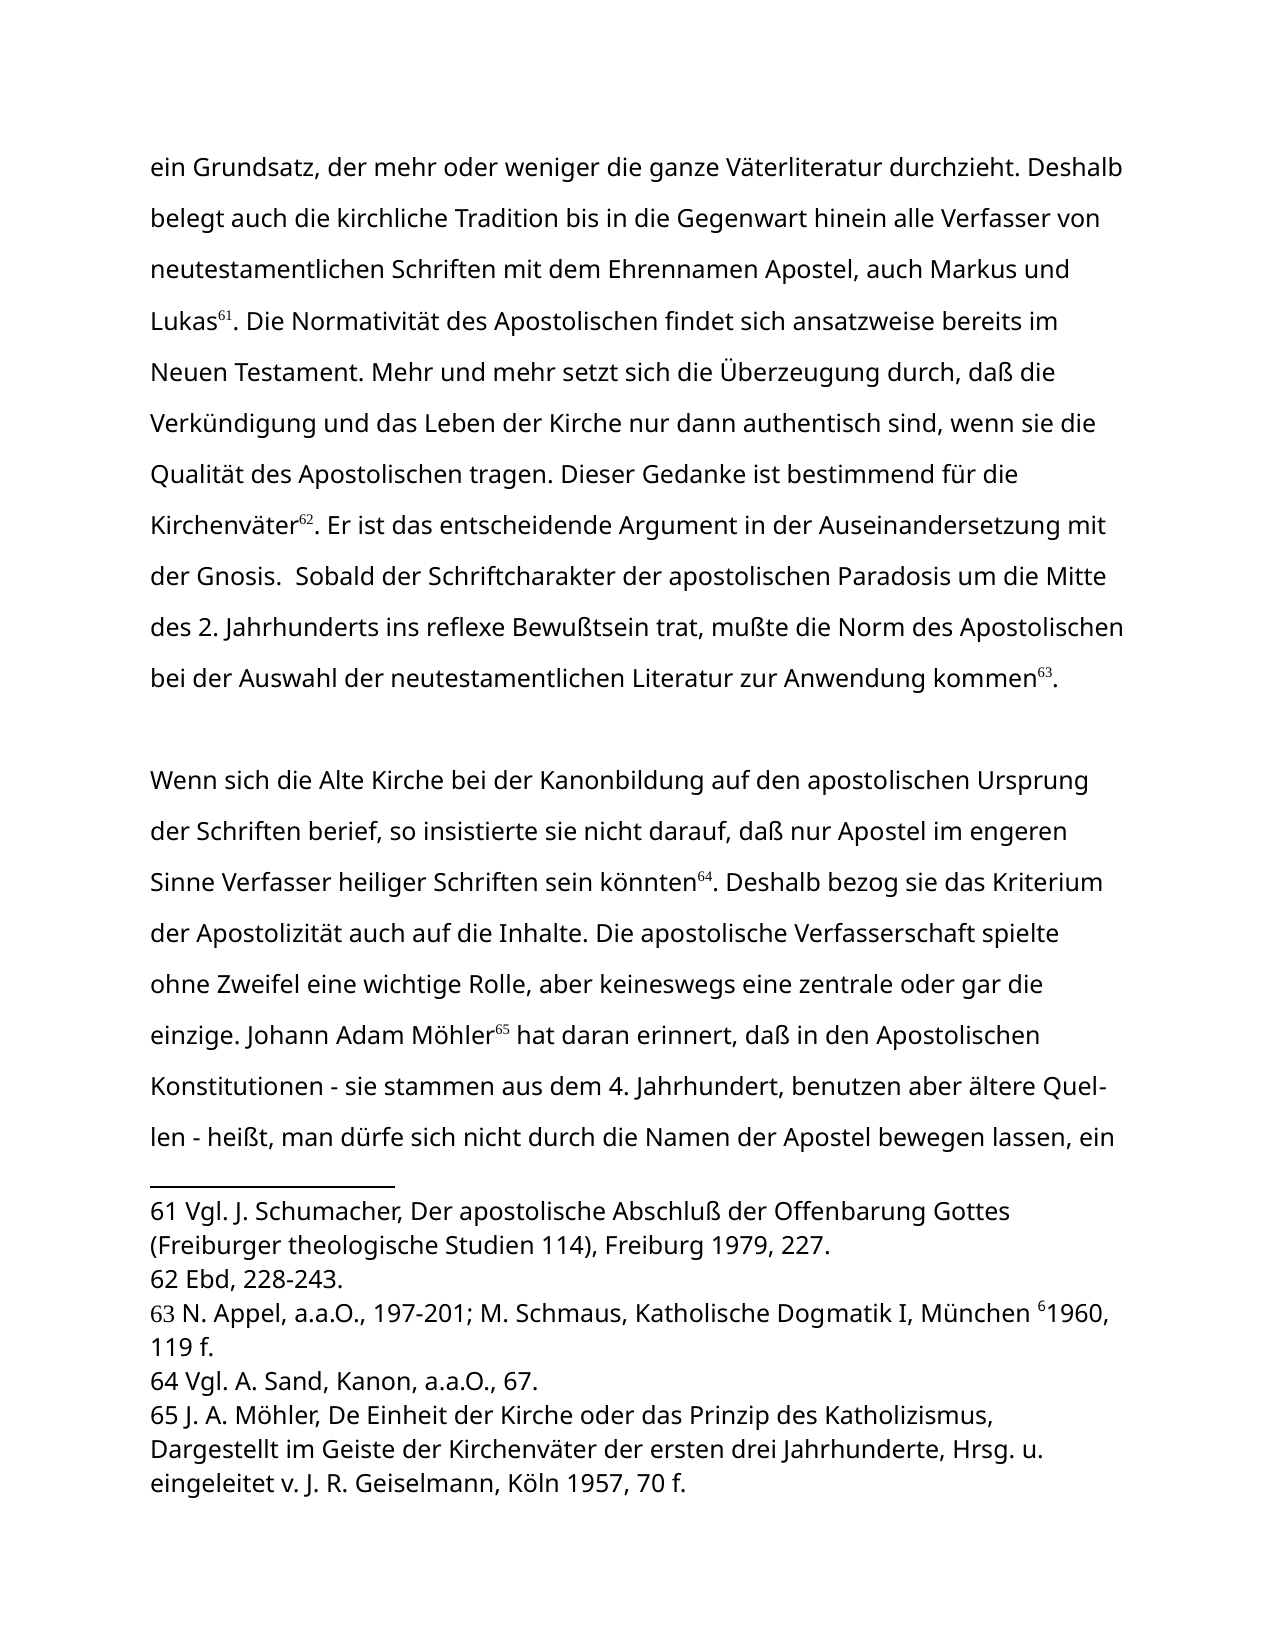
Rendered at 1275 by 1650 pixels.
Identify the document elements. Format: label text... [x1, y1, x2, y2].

text Ebd, 228-243. [150, 1262, 1125, 1296]
text Vgl. A. Sand, Kanon, a.a.O., 67. [150, 1364, 1125, 1398]
text J. A. Möhler, De Einheit der Kirche oder das Prinzip des Katholizismus, Dargestellt im Geiste der Kirchenväter der ersten drei Jahrhunderte, Hrsg. u. eingeleitet v. J. R. Geiselmann, Köln 1957, 70 f. [150, 1398, 1125, 1500]
text ein Grund­satz, der mehr oder weniger die ganze Väterliteratur durchzieht. Deshalb belegt auch die kirchliche Tradition bis in die Gegen­wart hinein alle Verfasser von neutestamentlichen Schriften mit dem Ehrennamen Apostel, auch Markus und Lukas. Die Normativi­tät des Apostolischen findet sich ansatzweise bereits im Neuen Testament. Mehr und mehr setzt sich die Überzeugung durch, daß die Verkün­digung und das Leben der Kirche nur dann authentisch sind, wenn sie die Qualität des Apostolischen tragen. Dieser Gedanke ist bestimmend für die Kirchenvä­ter­. Er ist das ent­schei­dende Argu­ment in der Aus­ein­andersetzung mit der Gnosis. Sobald der S­chri­ftcharakter der apostolischen Paradosis um die Mitte des 2. Jahrhunderts ins reflexe Bewußtsein trat, mußte die Norm des Apostolischen bei der Auswahl der neutestamentlichen Litera­tur zur Anwendung kom­men. [150, 150, 1125, 694]
text N. Appel, a.a.O., 197-201; M. Schmaus, Katholische Dog­matik I, München 61960, 119 f. [150, 1296, 1125, 1364]
text Wenn sich die Alte Kirche bei der Kanonbildung auf den aposto­lischen Ursprung der Schriften berief, so insistierte sie nicht darauf, daß nur Apo­stel im engeren Sinne Verfasser heiliger Schr­iften sein könnten. Deshalb bezog sie das Krite­ri­um der Apostoli­zi­tät auch auf die Inhalte. Die apo­stolische Ver­fasser­schaft spie­lte ohne Zweifel eine wichtige Rolle, aber keineswegs eine zentrale oder gar die einzige. Jo­hann Adam Möh­ler hat daran erinnert, daß in den Apostolischen Konstitutio­nen - sie stammen aus dem 4. Jahrhundert, benutzen aber ältere Quel­len - heißt, man dürfe sich nicht durch die Namen der Apostel bewegen lassen, ein [150, 762, 1125, 1154]
text Vgl. J. Schumacher, Der apostolische Abschluß der Offen­barung Gottes (Freiburger theologische Studien 114), Freiburg 1979, 227. [150, 1193, 1125, 1262]
